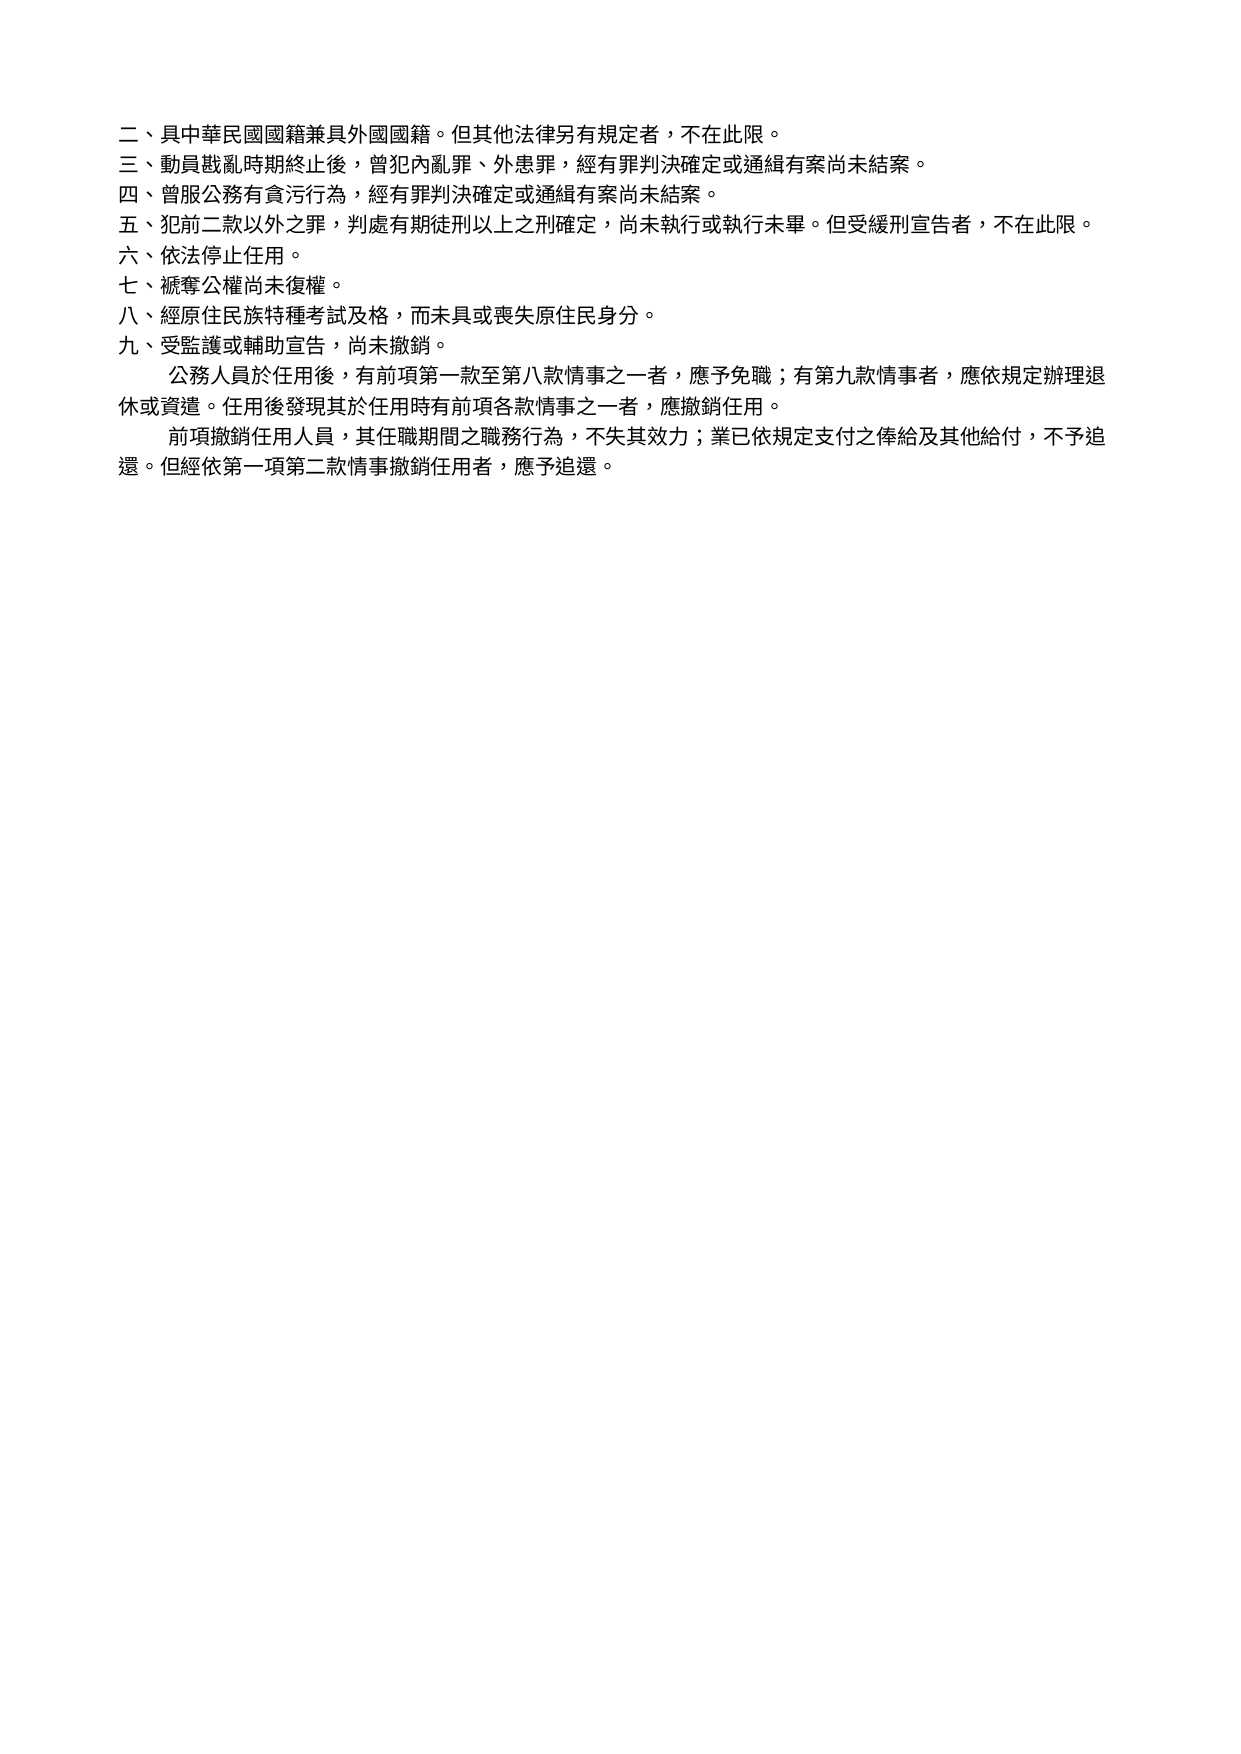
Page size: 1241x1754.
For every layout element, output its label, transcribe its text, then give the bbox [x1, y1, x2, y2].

text 二、具中華民國國籍兼具外國國籍。但其他法律另有規定者，不在此限。 [118, 118, 1122, 148]
text 三、動員戡亂時期終止後，曾犯內亂罪、外患罪，經有罪判決確定或通緝有案尚未結案。 [118, 148, 1122, 178]
text 公務人員於任用後，有前項第一款至第八款情事之一者，應予免職；有第九款情事者，應依規定辦理退休或資遣。任用後發現其於任用時有前項各款情事之一者，應撤銷任用。 [118, 360, 1122, 420]
text 四、曾服公務有貪污行為，經有罪判決確定或通緝有案尚未結案。 [118, 178, 1122, 209]
text 七、褫奪公權尚未復權。 [118, 269, 1122, 299]
text 五、犯前二款以外之罪，判處有期徒刑以上之刑確定，尚未執行或執行未畢。但受緩刑宣告者，不在此限。 [118, 209, 1122, 239]
text 八、經原住民族特種考試及格，而未具或喪失原住民身分。 [118, 299, 1122, 329]
text 六、依法停止任用。 [118, 239, 1122, 269]
text 前項撤銷任用人員，其任職期間之職務行為，不失其效力；業已依規定支付之俸給及其他給付，不予追還。但經依第一項第二款情事撤銷任用者，應予追還。 [118, 420, 1122, 481]
text 九、受監護或輔助宣告，尚未撤銷。 [118, 329, 1122, 360]
